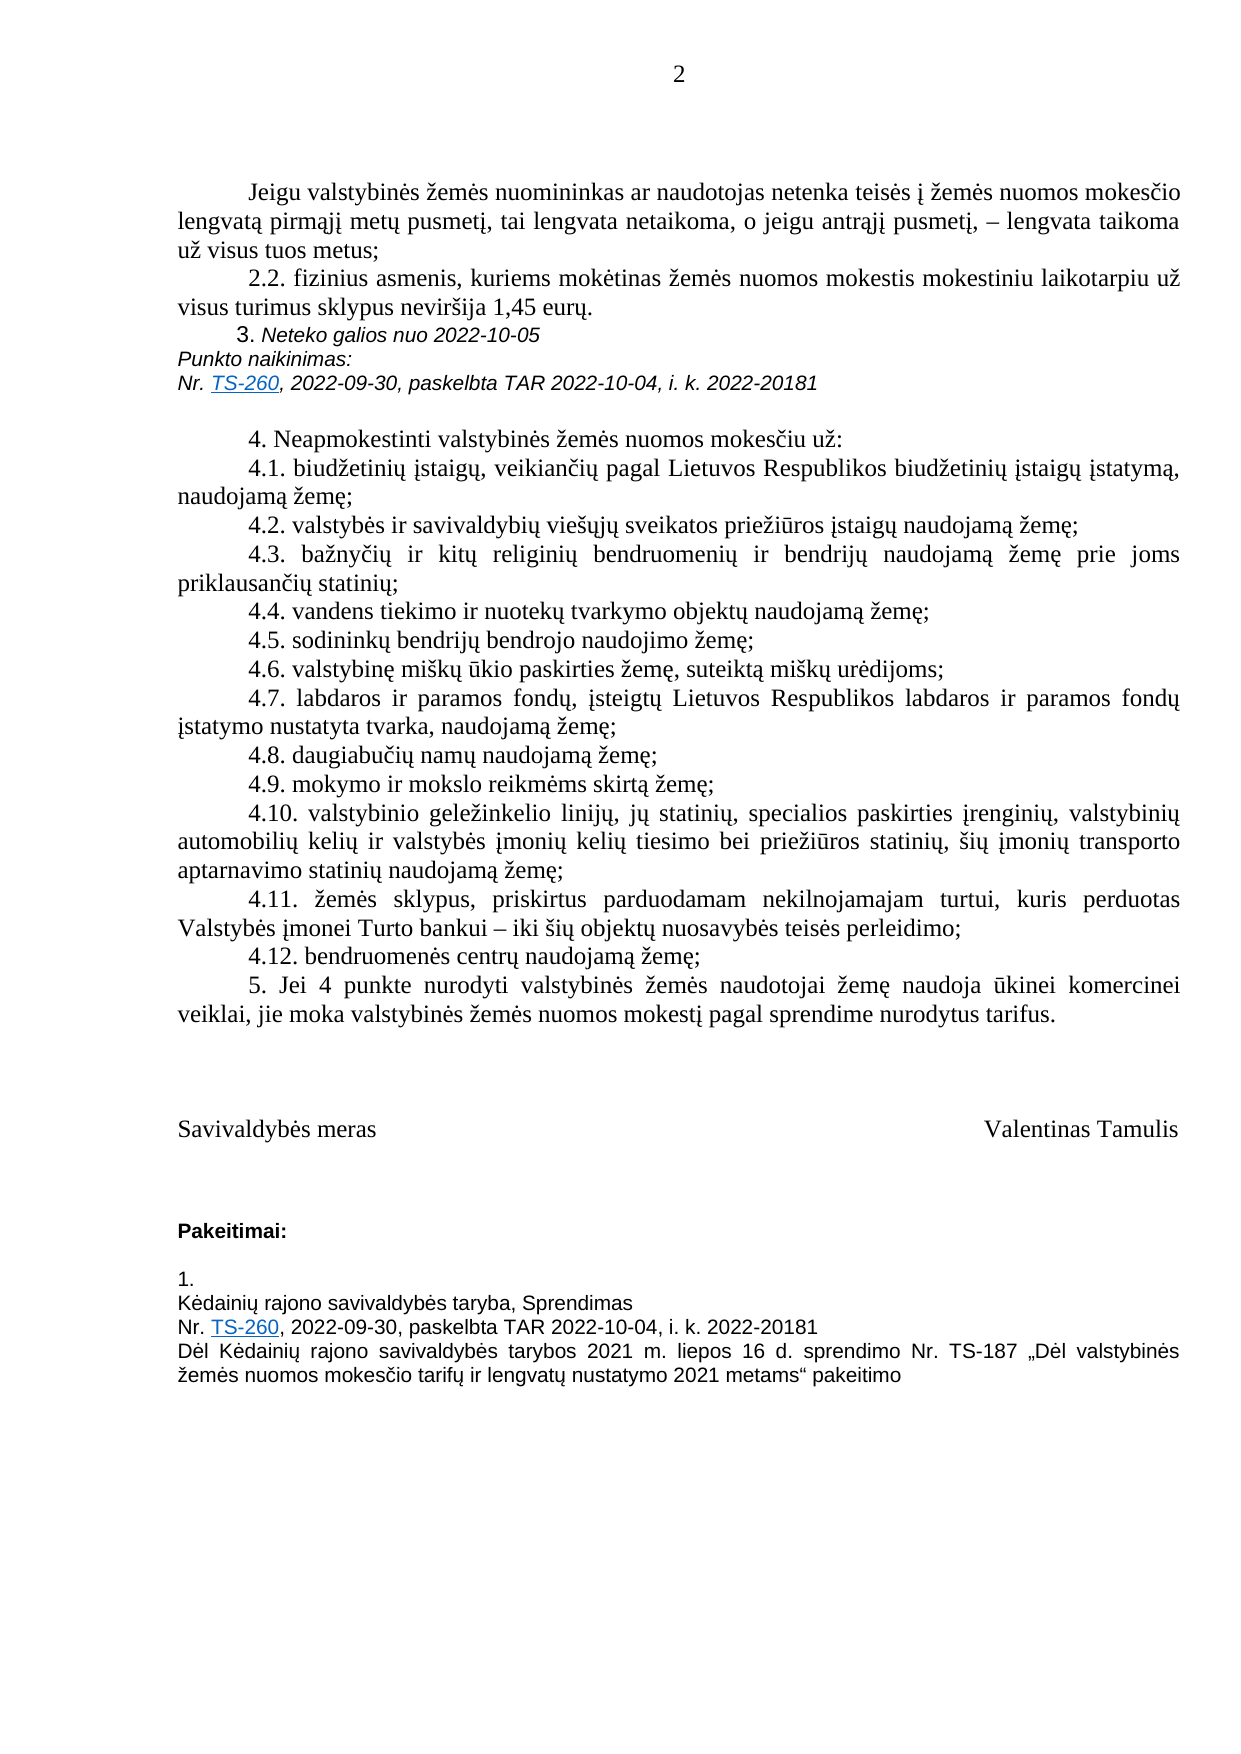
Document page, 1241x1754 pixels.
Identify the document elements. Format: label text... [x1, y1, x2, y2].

text Kėdainių rajono savivaldybės taryba, Sprendimas [177, 1291, 1181, 1315]
text Jeigu valstybinės žemės nuomininkas ar naudotojas netenka teisės į žemės nuomos mokesčio lengvatą pirmąjį metų pusmetį, tai lengvata netaikoma, o jeigu antrąjį pusmetį, – lengvata taikoma už visus tuos metus; [177, 177, 1181, 263]
text 4.11. žemės sklypus, priskirtus parduodamam nekilnojamajam turtui, kuris perduotas Valstybės įmonei Turto bankui – iki šių objektų nuosavybės teisės perleidimo; [177, 884, 1181, 941]
text 1. [177, 1267, 1181, 1291]
text 4.9. mokymo ir mokslo reikmėms skirtą žemę; [177, 769, 1181, 798]
text 4.2. valstybės ir savivaldybių viešųjų sveikatos priežiūros įstaigų naudojamą žemę; [177, 510, 1181, 539]
text Dėl Kėdainių rajono savivaldybės tarybos 2021 m. liepos 16 d. sprendimo Nr. TS-187 „Dėl valstybinės žemės nuomos mokesčio tarifų ir lengvatų nustatymo 2021 metams“ pakeitimo [177, 1339, 1181, 1387]
text Punkto naikinimas: [177, 347, 1181, 371]
text 4.6. valstybinę miškų ūkio paskirties žemę, suteiktą miškų urėdijoms; [177, 654, 1181, 683]
text 4. Neapmokestinti valstybinės žemės nuomos mokesčiu už: [177, 424, 1181, 453]
text Pakeitimai: [177, 1219, 1181, 1243]
text 3. Neteko galios nuo 2022-10-05 [177, 321, 1181, 347]
text 2.2. fizinius asmenis, kuriems mokėtinas žemės nuomos mokestis mokestiniu laikotarpiu už visus turimus sklypus neviršija 1,45 eurų. [177, 263, 1181, 321]
text 5. Jei 4 punkte nurodyti valstybinės žemės naudotojai žemę naudoja ūkinei komercinei veiklai, jie moka valstybinės žemės nuomos mokestį pagal sprendime nurodytus tarifus. [177, 970, 1181, 1028]
text 4.7. labdaros ir paramos fondų, įsteigtų Lietuvos Respublikos labdaros ir paramos fondų įstatymo nustatyta tvarka, naudojamą žemę; [177, 683, 1181, 740]
text Savivaldybės meras Valentinas Tamulis [177, 1114, 1181, 1143]
text 4.5. sodininkų bendrijų bendrojo naudojimo žemę; [177, 625, 1181, 654]
text 4.10. valstybinio geležinkelio linijų, jų statinių, specialios paskirties įrenginių, valstybinių automobilių kelių ir valstybės įmonių kelių tiesimo bei priežiūros statinių, šių įmonių transporto aptarnavimo statinių naudojamą žemę; [177, 798, 1181, 884]
text Nr. TS-260, 2022-09-30, paskelbta TAR 2022-10-04, i. k. 2022-20181 [177, 1315, 1181, 1339]
text 4.8. daugiabučių namų naudojamą žemę; [177, 740, 1181, 769]
text 4.12. bendruomenės centrų naudojamą žemę; [177, 941, 1181, 970]
text 4.4. vandens tiekimo ir nuotekų tvarkymo objektų naudojamą žemę; [177, 596, 1181, 625]
text 4.3. bažnyčių ir kitų religinių bendruomenių ir bendrijų naudojamą žemę prie joms priklausančių statinių; [177, 539, 1181, 596]
text 4.1. biudžetinių įstaigų, veikiančių pagal Lietuvos Respublikos biudžetinių įstaigų įstatymą, naudojamą žemę; [177, 453, 1181, 510]
text Nr. TS-260, 2022-09-30, paskelbta TAR 2022-10-04, i. k. 2022-20181 [177, 371, 1181, 395]
